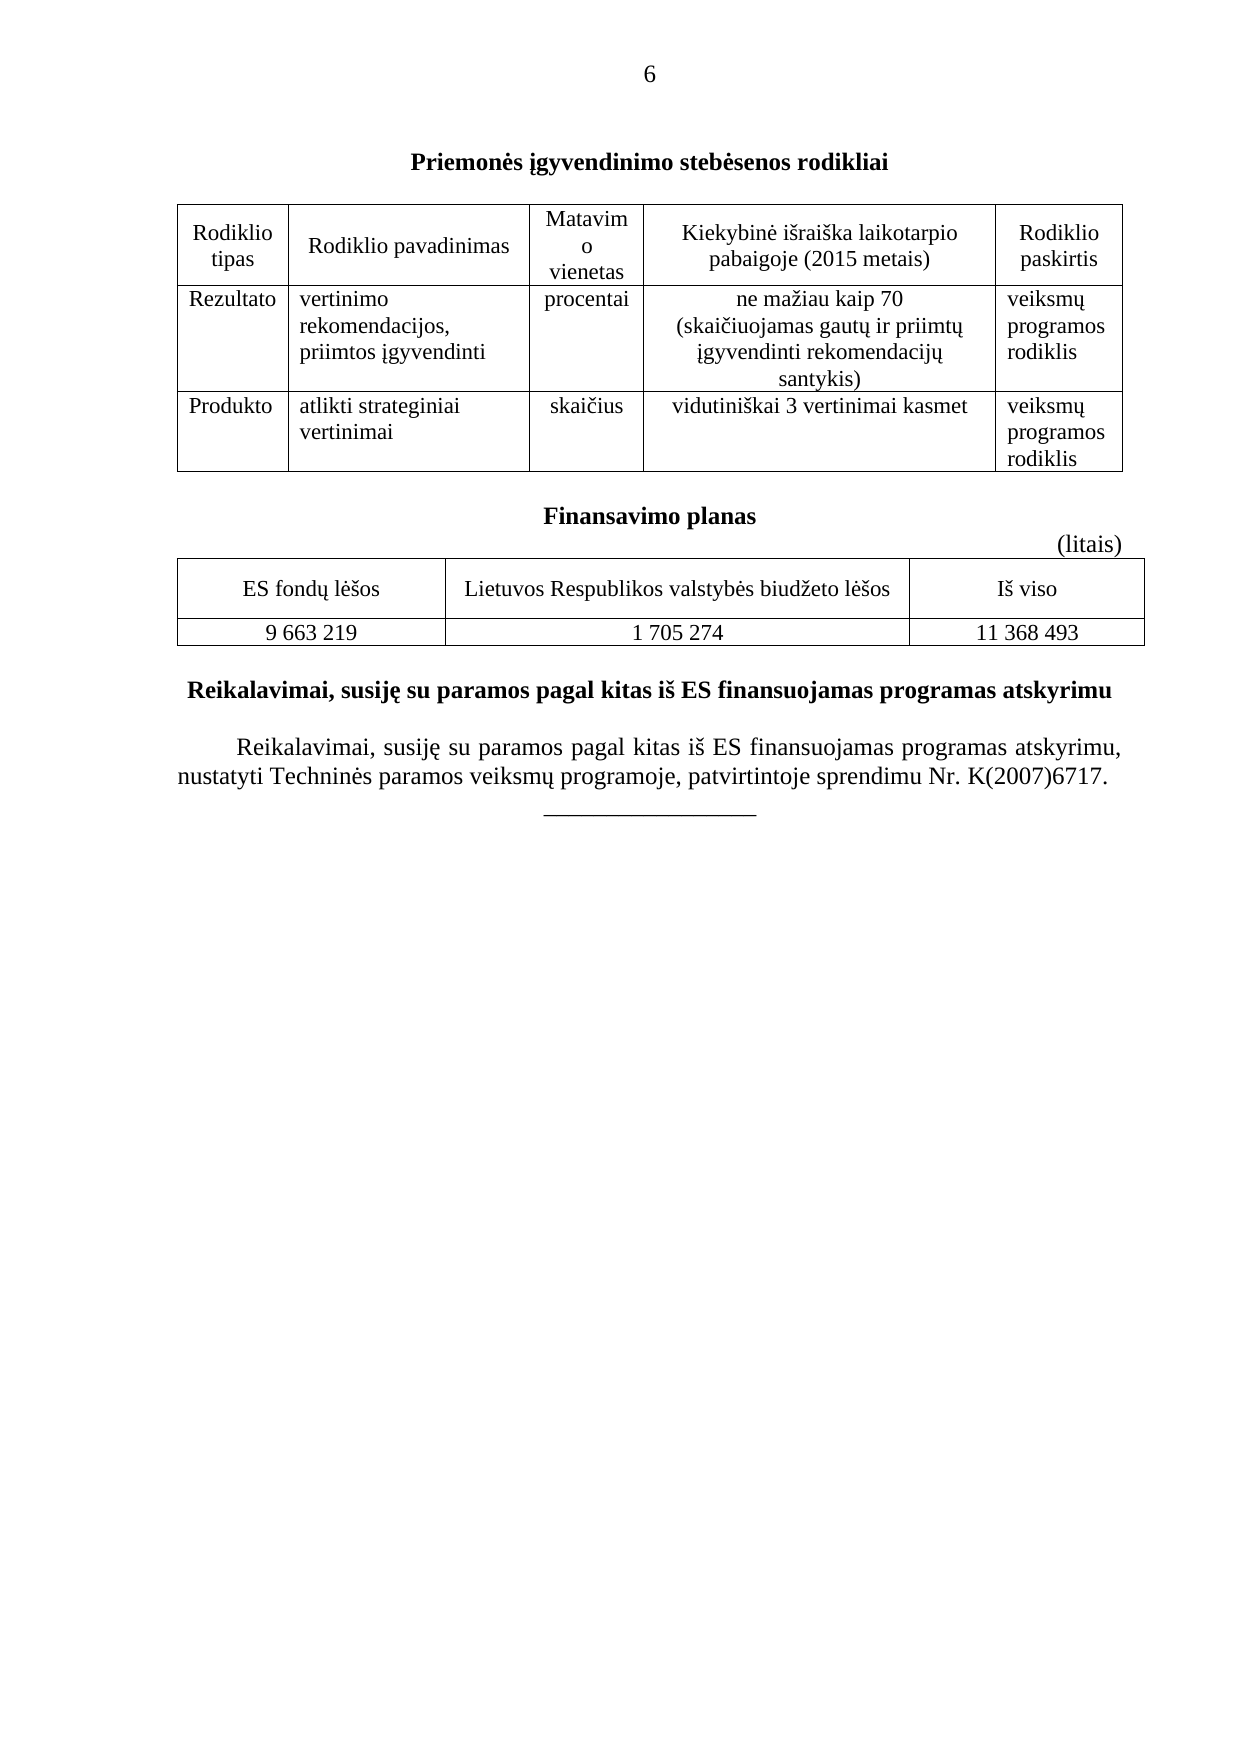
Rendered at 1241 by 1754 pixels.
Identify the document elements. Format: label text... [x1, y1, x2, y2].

table_header Kiekybinė išraiška laikotarpio pabaigoje (2015 metais) [644, 205, 995, 284]
text Reikalavimai, susiję su paramos pagal kitas iš ES finansuojamas programas atskyrimu [177, 675, 1122, 704]
table_cell ne mažiau kaip 70 (skaičiuojamas gautų ir priimtų įgyvendinti rekomendacijų santykis) [644, 286, 995, 391]
table_header Iš viso [910, 559, 1144, 618]
table_header Matavimo vienetas [530, 205, 643, 284]
table_cell vertinimo rekomendacijos, priimtos įgyvendinti [289, 286, 529, 391]
table_header Lietuvos Respublikos valstybės biudžeto lėšos [446, 559, 909, 618]
text _________________ [177, 790, 1122, 819]
text Priemonės įgyvendinimo stebėsenos rodikliai [177, 147, 1122, 176]
table_cell procentai [530, 286, 643, 391]
table_cell vidutiniškai 3 vertinimai kasmet [644, 392, 995, 471]
table_cell Produkto [178, 392, 288, 471]
table_header Rodiklio tipas [178, 205, 288, 284]
text Finansavimo planas [177, 501, 1122, 529]
table_cell 11 368 493 [910, 619, 1144, 645]
table_cell skaičius [530, 392, 643, 471]
table_cell Rezultato [178, 286, 288, 391]
table_cell atlikti strateginiai vertinimai [289, 392, 529, 471]
table_cell 1 705 274 [446, 619, 909, 645]
text (litais) [177, 529, 1122, 558]
table_header ES fondų lėšos [178, 559, 445, 618]
text Reikalavimai, susiję su paramos pagal kitas iš ES finansuojamas programas atskyrimu, nustatyti Techninės paramos veiksmų programoje, patvirtintoje sprendimu Nr. K(2007)6717. [177, 732, 1122, 790]
table_header Rodiklio paskirtis [996, 205, 1122, 284]
table_cell 9 663 219 [178, 619, 445, 645]
table_cell veiksmų programos rodiklis [996, 286, 1122, 391]
table_header Rodiklio pavadinimas [289, 205, 529, 284]
table_cell veiksmų programos rodiklis [996, 392, 1122, 471]
